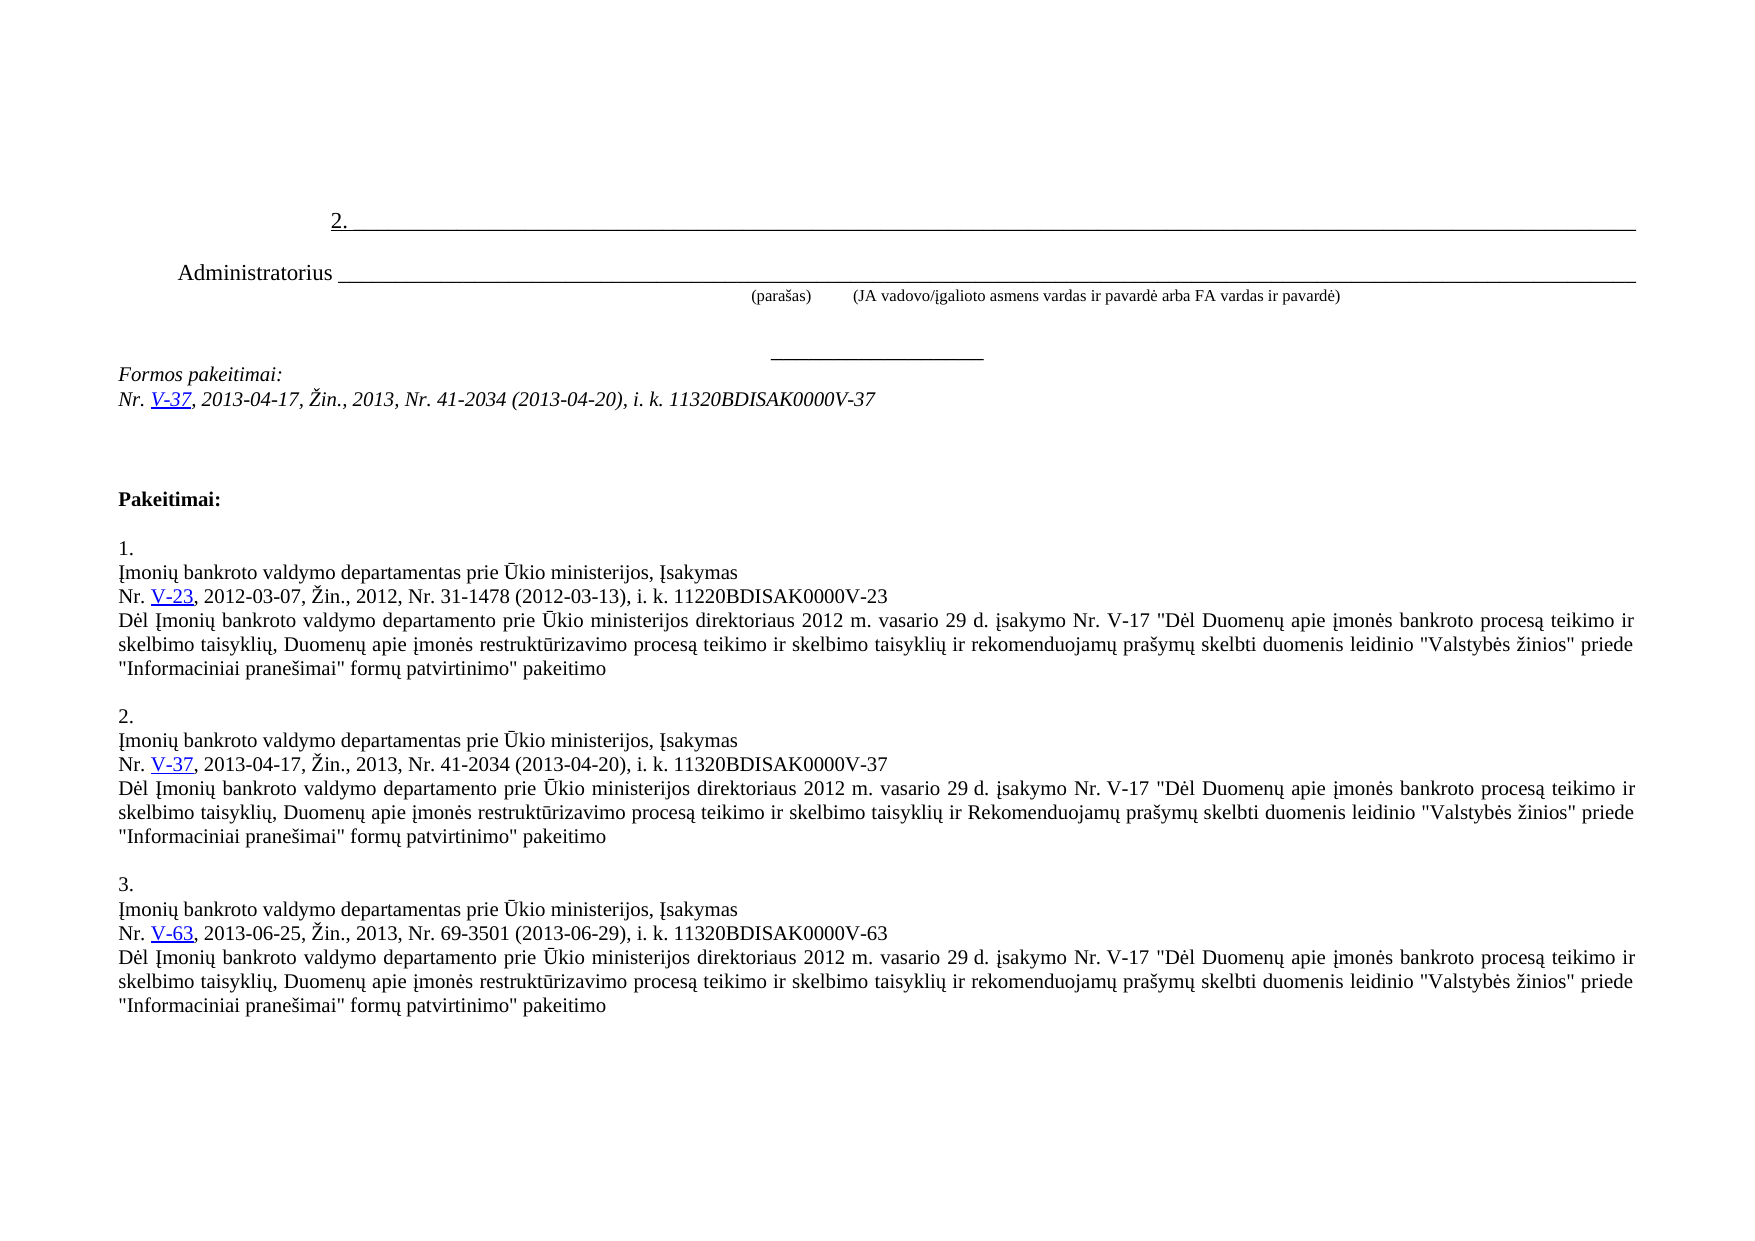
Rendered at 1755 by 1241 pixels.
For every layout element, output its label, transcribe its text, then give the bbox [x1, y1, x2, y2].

text Dėl Įmonių bankroto valdymo departamento prie Ūkio ministerijos direktoriaus 2012 m. vasario 29 d. įsakymo Nr. V-17 "Dėl Duomenų apie įmonės bankroto procesą teikimo ir skelbimo taisyklių, Duomenų apie įmonės restruktūrizavimo procesą teikimo ir skelbimo taisyklių ir rekomenduojamų prašymų skelbti duomenis leidinio "Valstybės žinios" priede "Informaciniai pranešimai" formų patvirtinimo" pakeitimo [118, 608, 1636, 680]
text 1. [118, 536, 1636, 559]
text Nr. V-63, 2013-06-25, Žin., 2013, Nr. 69-3501 (2013-06-29), i. k. 11320BDISAK0000V-63 [118, 921, 1636, 944]
text Įmonių bankroto valdymo departamentas prie Ūkio ministerijos, Įsakymas [118, 559, 1636, 584]
text 2. [118, 207, 1636, 233]
text Nr. V-37, 2013-04-17, Žin., 2013, Nr. 41-2034 (2013-04-20), i. k. 11320BDISAK0000V-37 [118, 386, 1636, 411]
text Dėl Įmonių bankroto valdymo departamento prie Ūkio ministerijos direktoriaus 2012 m. vasario 29 d. įsakymo Nr. V-17 "Dėl Duomenų apie įmonės bankroto procesą teikimo ir skelbimo taisyklių, Duomenų apie įmonės restruktūrizavimo procesą teikimo ir skelbimo taisyklių ir Rekomenduojamų prašymų skelbti duomenis leidinio "Valstybės žinios" priede "Informaciniai pranešimai" formų patvirtinimo" pakeitimo [118, 776, 1636, 848]
text (parašas) (JA vadovo/įgalioto asmens vardas ir pavardė arba FA vardas ir pavardė) [456, 286, 1636, 305]
text Dėl Įmonių bankroto valdymo departamento prie Ūkio ministerijos direktoriaus 2012 m. vasario 29 d. įsakymo Nr. V-17 "Dėl Duomenų apie įmonės bankroto procesą teikimo ir skelbimo taisyklių, Duomenų apie įmonės restruktūrizavimo procesą teikimo ir skelbimo taisyklių ir rekomenduojamų prašymų skelbti duomenis leidinio "Valstybės žinios" priede "Informaciniai pranešimai" formų patvirtinimo" pakeitimo [118, 944, 1636, 1017]
text Formos pakeitimai: [118, 362, 1636, 386]
text Įmonių bankroto valdymo departamentas prie Ūkio ministerijos, Įsakymas [118, 896, 1636, 921]
text Administratorius [118, 259, 1636, 286]
text Nr. V-37, 2013-04-17, Žin., 2013, Nr. 41-2034 (2013-04-20), i. k. 11320BDISAK0000V-37 [118, 752, 1636, 776]
text Nr. V-23, 2012-03-07, Žin., 2012, Nr. 31-1478 (2012-03-13), i. k. 11220BDISAK0000V-23 [118, 584, 1636, 608]
text _________________ [118, 334, 1636, 362]
text 3. [118, 872, 1636, 896]
text 2. [118, 704, 1636, 728]
text Pakeitimai: [118, 487, 1636, 511]
text Įmonių bankroto valdymo departamentas prie Ūkio ministerijos, Įsakymas [118, 728, 1636, 752]
